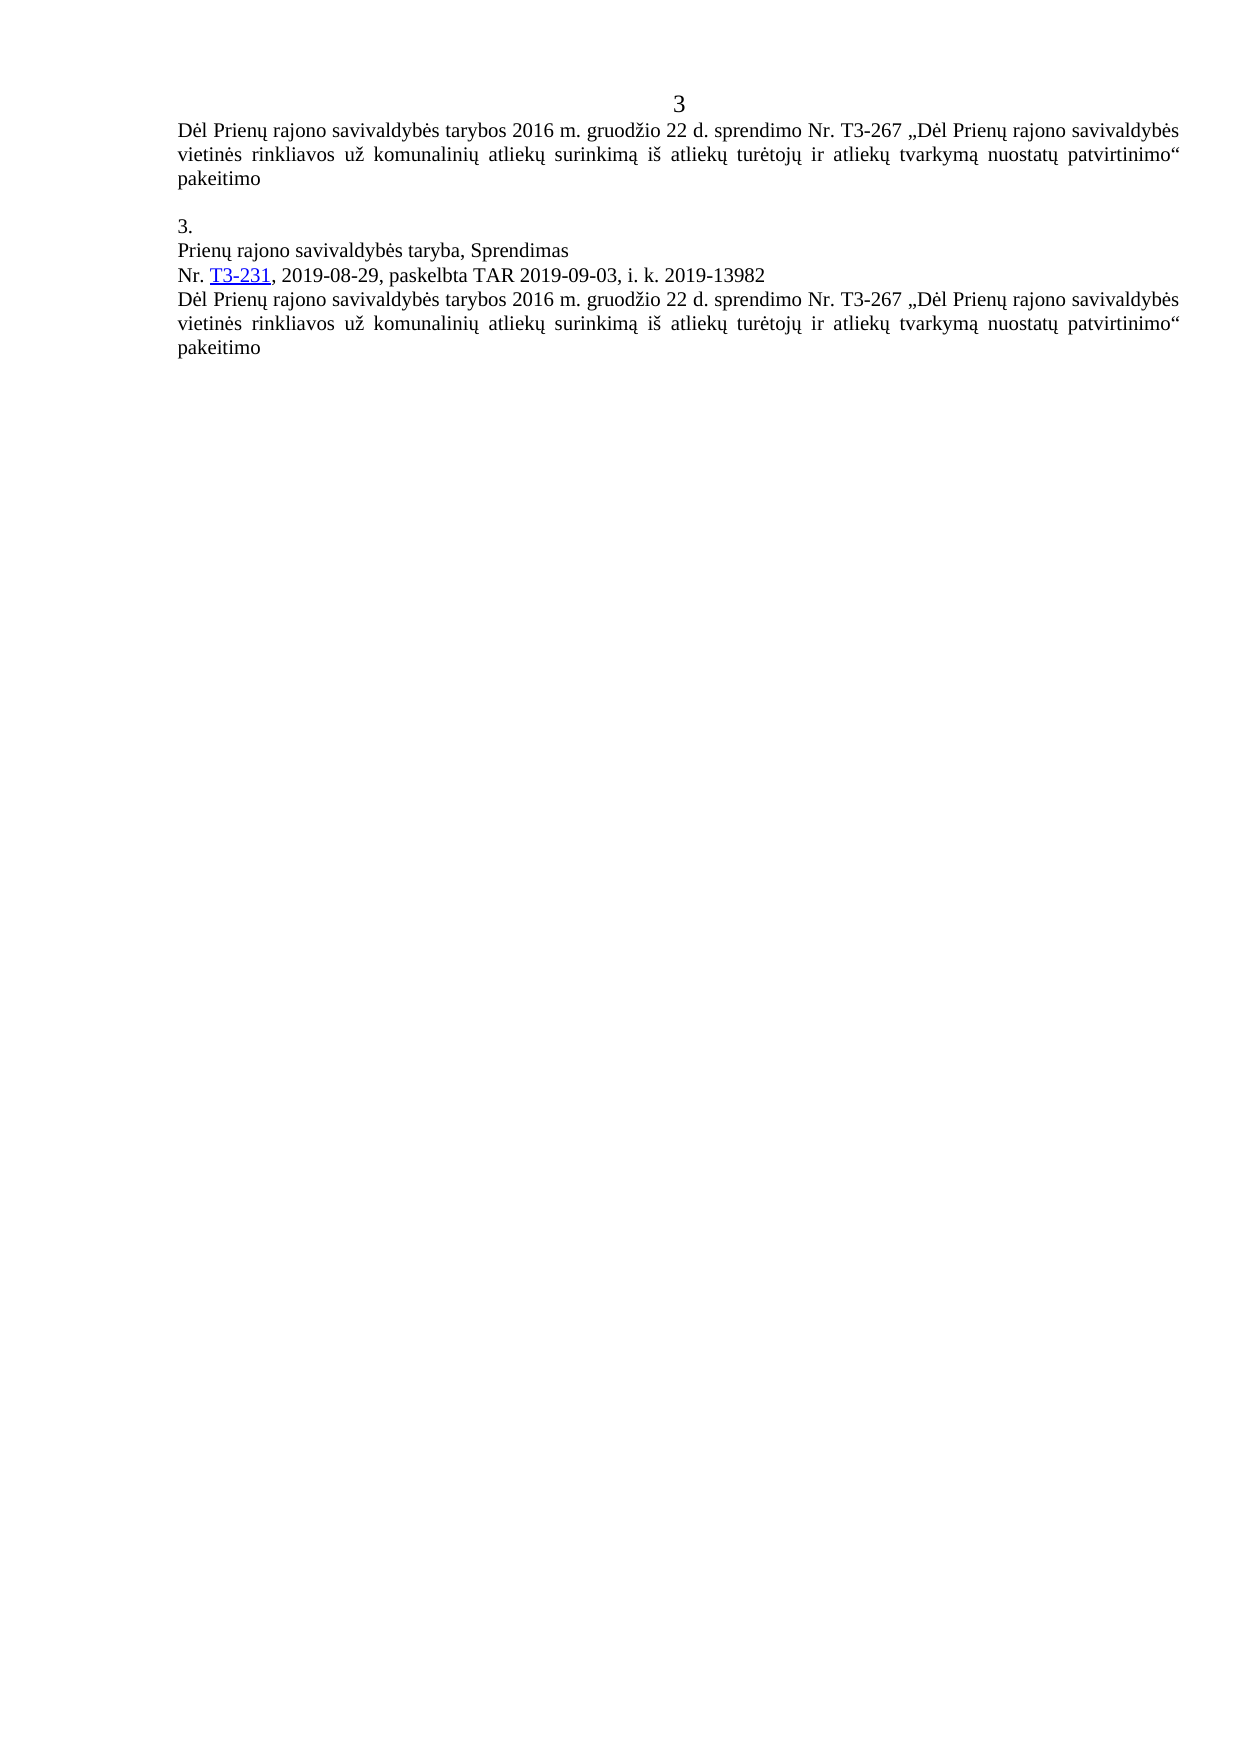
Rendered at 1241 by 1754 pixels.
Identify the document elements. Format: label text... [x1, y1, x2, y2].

text Dėl Prienų rajono savivaldybės tarybos 2016 m. gruodžio 22 d. sprendimo Nr. T3-267 „Dėl Prienų rajono savivaldybės vietinės rinkliavos už komunalinių atliekų surinkimą iš atliekų turėtojų ir atliekų tvarkymą nuostatų patvirtinimo“ pakeitimo [177, 287, 1181, 359]
text Prienų rajono savivaldybės taryba, Sprendimas [177, 238, 1181, 262]
text Nr. T3-231, 2019-08-29, paskelbta TAR 2019-09-03, i. k. 2019-13982 [177, 262, 1181, 287]
text 3. [177, 214, 1181, 238]
text Dėl Prienų rajono savivaldybės tarybos 2016 m. gruodžio 22 d. sprendimo Nr. T3-267 „Dėl Prienų rajono savivaldybės vietinės rinkliavos už komunalinių atliekų surinkimą iš atliekų turėtojų ir atliekų tvarkymą nuostatų patvirtinimo“ pakeitimo [177, 118, 1181, 190]
